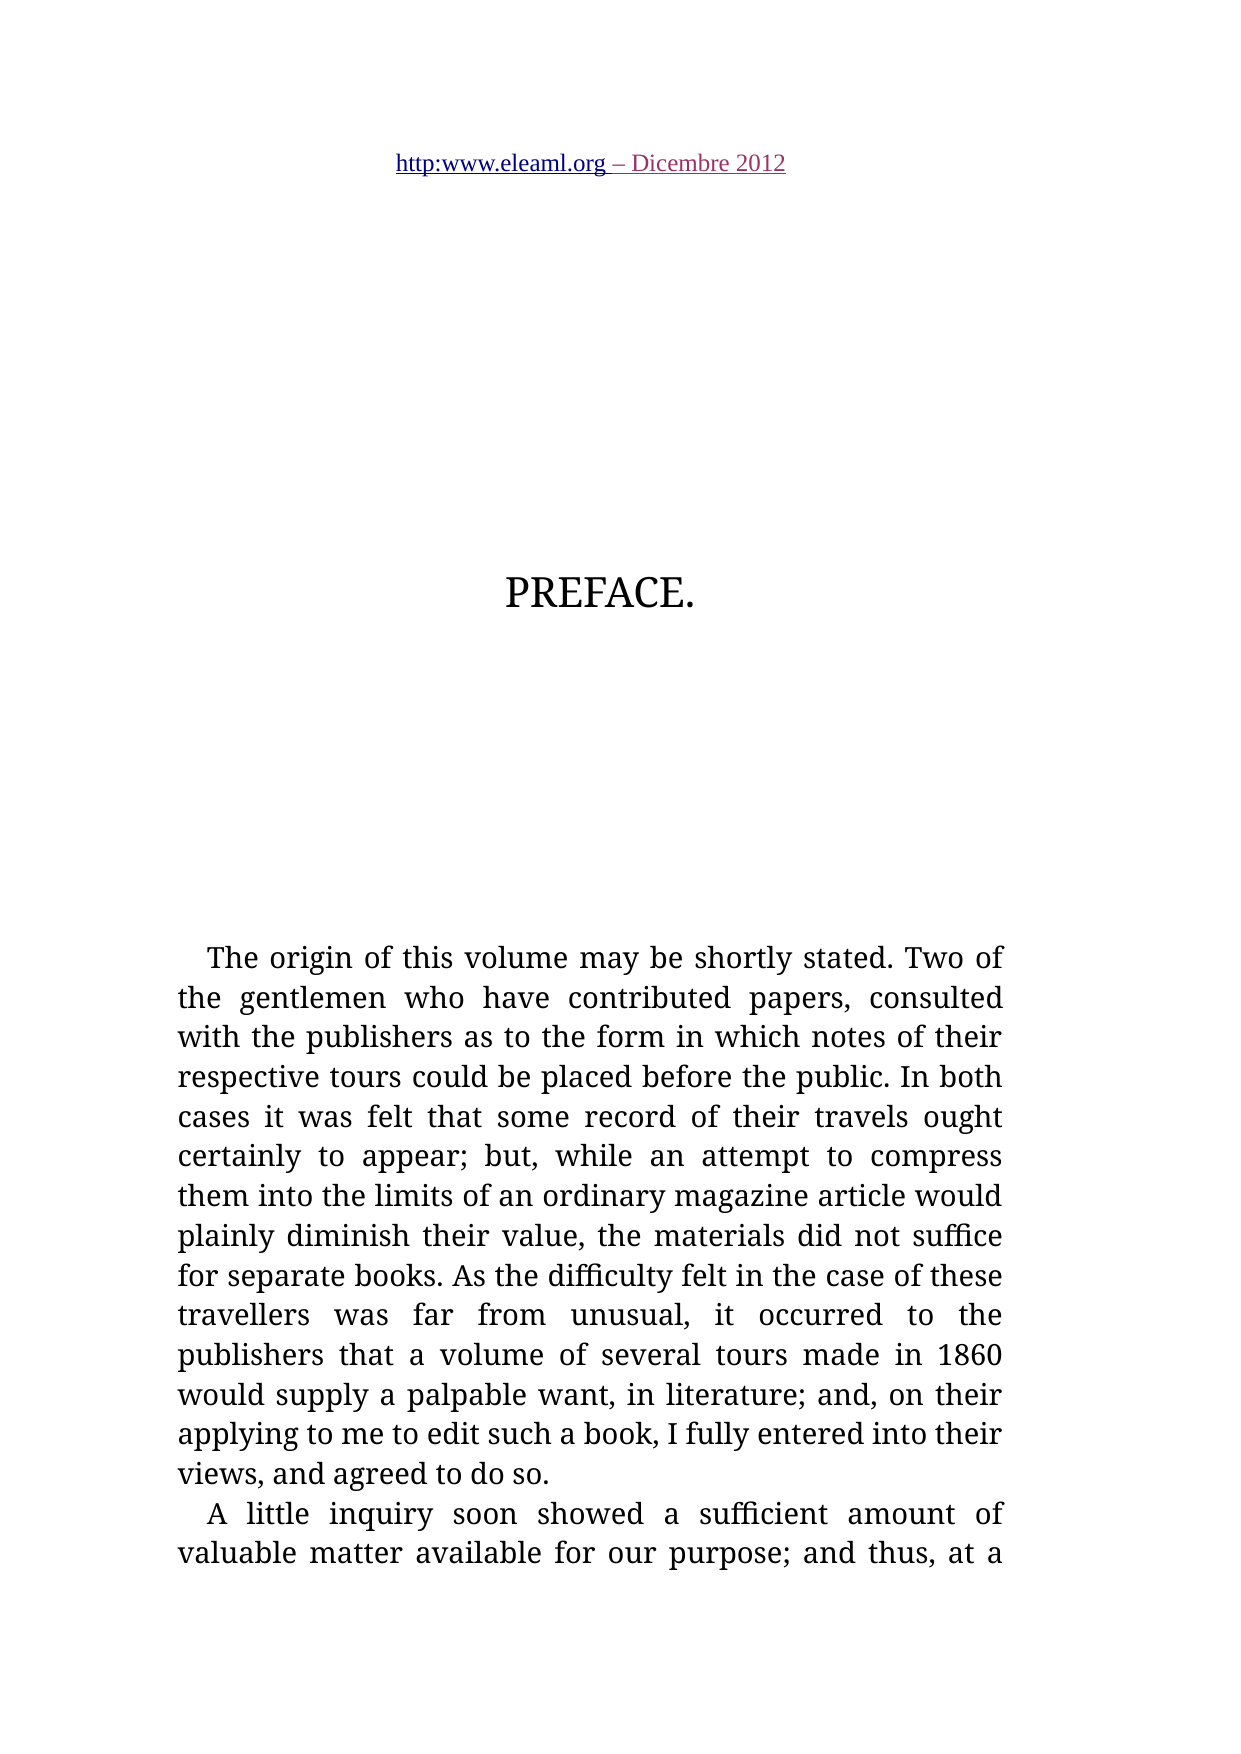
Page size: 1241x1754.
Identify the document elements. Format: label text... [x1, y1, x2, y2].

text PREFACE. [177, 563, 1004, 620]
text The origin of this volume may be shortly stated. Two of the gentlemen who have contributed papers, consulted with the publishers as to the form in which notes of their respective tours could be placed before the public. In both cases it was felt that some record of their travels ought certainly to appear; but, while an attempt to compress them into the limits of an ordinary magazine article would plainly diminish their value, the materials did not suffice for separate books. As the difficulty felt in the case of these travellers was far from unusual, it occurred to the publishers that a volume of several tours made in 1860 would supply a palpable want, in literature; and, on their applying to me to edit such a book, I fully entered into their views, and agreed to do so. [177, 937, 1004, 1493]
text A little inquiry soon showed a sufficient amount of valuable matter available for our purpose; and thus, at a [177, 1493, 1004, 1572]
